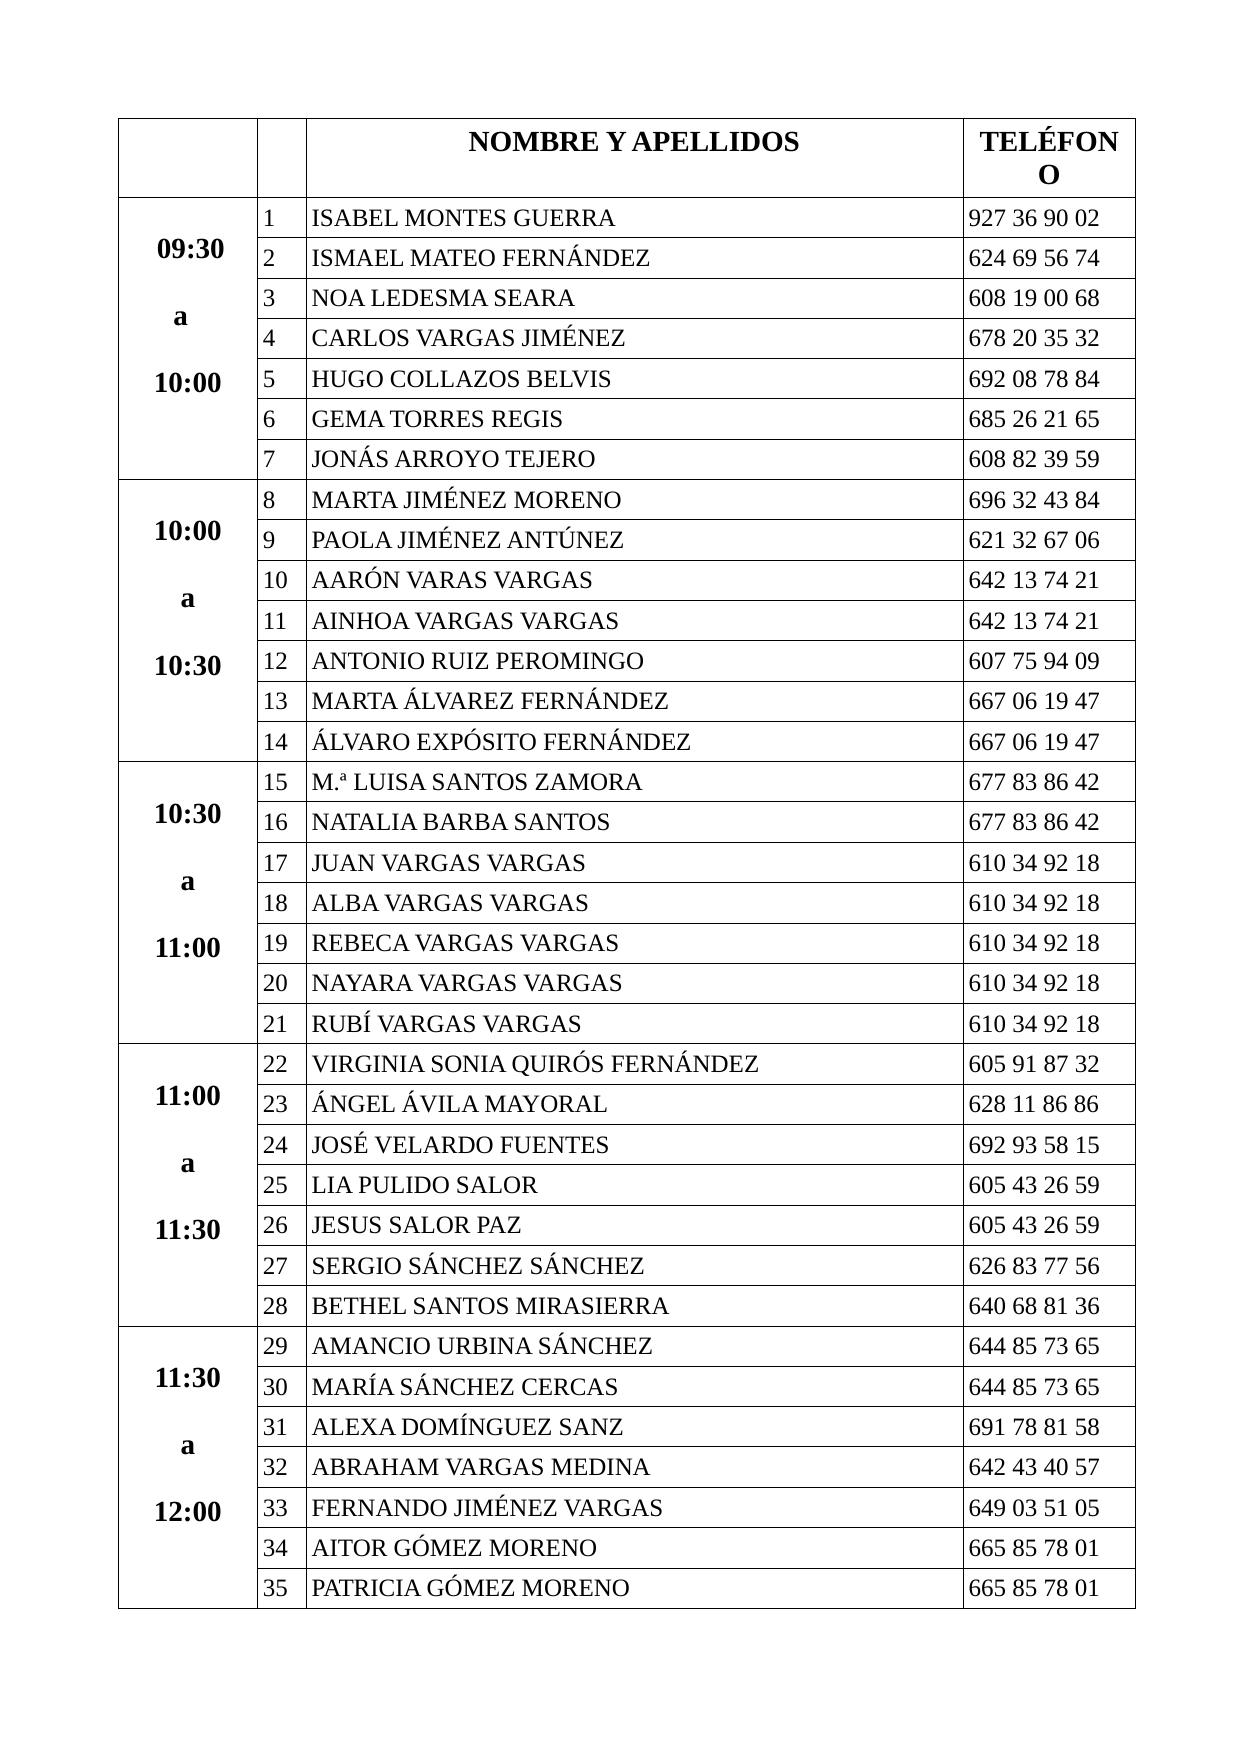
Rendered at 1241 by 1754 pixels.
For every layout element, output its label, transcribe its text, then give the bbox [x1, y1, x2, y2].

table_cell 626 83 77 56 [964, 1246, 1135, 1285]
table_cell 14 [258, 722, 306, 761]
table_cell 665 85 78 01 [964, 1569, 1135, 1608]
table_cell ÁLVARO EXPÓSITO FERNÁNDEZ [307, 722, 963, 761]
table_cell VIRGINIA SONIA QUIRÓS FERNÁNDEZ [307, 1044, 963, 1084]
table_cell 696 32 43 84 [964, 480, 1135, 519]
table_cell JESUS SALOR PAZ [307, 1206, 963, 1245]
table_cell PAOLA JIMÉNEZ ANTÚNEZ [307, 520, 963, 559]
table_cell 608 82 39 59 [964, 440, 1135, 479]
table_cell 5 [258, 359, 306, 398]
table_cell 6 [258, 399, 306, 439]
table_cell HUGO COLLAZOS BELVIS [307, 359, 963, 398]
table_cell 927 36 90 02 [964, 198, 1135, 237]
table_cell MARTA ÁLVAREZ FERNÁNDEZ [307, 682, 963, 721]
table_cell 692 08 78 84 [964, 359, 1135, 398]
table_cell 35 [258, 1569, 306, 1608]
table_cell 685 26 21 65 [964, 399, 1135, 439]
table_cell 17 [258, 843, 306, 882]
table_cell 29 [258, 1327, 306, 1366]
table_cell 642 13 74 21 [964, 601, 1135, 640]
table_cell 642 43 40 57 [964, 1447, 1135, 1487]
table_cell 678 20 35 32 [964, 319, 1135, 358]
table_cell 09:30 a 10:00 [119, 198, 257, 479]
table_cell 15 [258, 762, 306, 801]
table_cell ISMAEL MATEO FERNÁNDEZ [307, 238, 963, 277]
table_cell 31 [258, 1407, 306, 1446]
table_cell RUBÍ VARGAS VARGAS [307, 1004, 963, 1043]
table_cell 610 34 92 18 [964, 964, 1135, 1003]
table_cell 13 [258, 682, 306, 721]
table_cell ABRAHAM VARGAS MEDINA [307, 1447, 963, 1487]
table_cell 7 [258, 440, 306, 479]
table_cell 605 43 26 59 [964, 1206, 1135, 1245]
table_cell NATALIA BARBA SANTOS [307, 802, 963, 842]
table_cell 644 85 73 65 [964, 1367, 1135, 1406]
table_header [119, 119, 257, 197]
table_cell 605 43 26 59 [964, 1165, 1135, 1204]
table_cell 3 [258, 279, 306, 318]
table_cell 11:00 a 11:30 [119, 1044, 257, 1326]
table_cell 16 [258, 802, 306, 842]
table_cell 621 32 67 06 [964, 520, 1135, 559]
table_header [258, 119, 306, 197]
table_cell AINHOA VARGAS VARGAS [307, 601, 963, 640]
table_cell JONÁS ARROYO TEJERO [307, 440, 963, 479]
table_cell 667 06 19 47 [964, 682, 1135, 721]
table_header TELÉFONO [964, 119, 1135, 197]
table_cell GEMA TORRES REGIS [307, 399, 963, 439]
table_cell 10:00 a 10:30 [119, 480, 257, 761]
table_cell AITOR GÓMEZ MORENO [307, 1528, 963, 1567]
table_cell AMANCIO URBINA SÁNCHEZ [307, 1327, 963, 1366]
table_cell ANTONIO RUIZ PEROMINGO [307, 641, 963, 681]
table_cell 34 [258, 1528, 306, 1567]
table_cell 610 34 92 18 [964, 924, 1135, 963]
table_cell 640 68 81 36 [964, 1286, 1135, 1326]
table_cell 624 69 56 74 [964, 238, 1135, 277]
table_cell JOSÉ VELARDO FUENTES [307, 1125, 963, 1164]
table_cell 8 [258, 480, 306, 519]
table_cell 24 [258, 1125, 306, 1164]
table_cell 610 34 92 18 [964, 1004, 1135, 1043]
table_cell REBECA VARGAS VARGAS [307, 924, 963, 963]
table_cell PATRICIA GÓMEZ MORENO [307, 1569, 963, 1608]
table_cell 691 78 81 58 [964, 1407, 1135, 1446]
table_cell NAYARA VARGAS VARGAS [307, 964, 963, 1003]
table_cell 608 19 00 68 [964, 279, 1135, 318]
table_cell 10:30 a 11:00 [119, 762, 257, 1043]
table_cell 677 83 86 42 [964, 802, 1135, 842]
table_cell 649 03 51 05 [964, 1488, 1135, 1527]
table_cell 22 [258, 1044, 306, 1084]
table_cell 607 75 94 09 [964, 641, 1135, 681]
table_cell 1 [258, 198, 306, 237]
table_cell ALBA VARGAS VARGAS [307, 883, 963, 922]
table_cell 20 [258, 964, 306, 1003]
table_cell 21 [258, 1004, 306, 1043]
table_cell 30 [258, 1367, 306, 1406]
table_cell 9 [258, 520, 306, 559]
table_cell MARÍA SÁNCHEZ CERCAS [307, 1367, 963, 1406]
table_cell 18 [258, 883, 306, 922]
table_cell 2 [258, 238, 306, 277]
table_cell 605 91 87 32 [964, 1044, 1135, 1084]
table_cell MARTA JIMÉNEZ MORENO [307, 480, 963, 519]
table_header NOMBRE Y APELLIDOS [307, 119, 963, 197]
table_cell AARÓN VARAS VARGAS [307, 561, 963, 600]
table_cell ALEXA DOMÍNGUEZ SANZ [307, 1407, 963, 1446]
table_cell 11:30 a 12:00 [119, 1327, 257, 1608]
table_cell 12 [258, 641, 306, 681]
table_cell 28 [258, 1286, 306, 1326]
table_cell 610 34 92 18 [964, 883, 1135, 922]
table_cell 25 [258, 1165, 306, 1204]
table_cell 610 34 92 18 [964, 843, 1135, 882]
table_cell 644 85 73 65 [964, 1327, 1135, 1366]
table_cell 628 11 86 86 [964, 1085, 1135, 1124]
table_cell 665 85 78 01 [964, 1528, 1135, 1567]
table_cell NOA LEDESMA SEARA [307, 279, 963, 318]
table_cell 27 [258, 1246, 306, 1285]
table_cell 692 93 58 15 [964, 1125, 1135, 1164]
table_cell LIA PULIDO SALOR [307, 1165, 963, 1204]
table_cell 26 [258, 1206, 306, 1245]
table_cell 677 83 86 42 [964, 762, 1135, 801]
table_cell JUAN VARGAS VARGAS [307, 843, 963, 882]
table_cell 10 [258, 561, 306, 600]
table_cell 667 06 19 47 [964, 722, 1135, 761]
table_cell 32 [258, 1447, 306, 1487]
table_cell ISABEL MONTES GUERRA [307, 198, 963, 237]
table_cell 19 [258, 924, 306, 963]
table_cell 11 [258, 601, 306, 640]
table_cell SERGIO SÁNCHEZ SÁNCHEZ [307, 1246, 963, 1285]
table_cell M.ª LUISA SANTOS ZAMORA [307, 762, 963, 801]
table_cell BETHEL SANTOS MIRASIERRA [307, 1286, 963, 1326]
table_cell ÁNGEL ÁVILA MAYORAL [307, 1085, 963, 1124]
table_cell 642 13 74 21 [964, 561, 1135, 600]
table_cell 4 [258, 319, 306, 358]
table_cell 33 [258, 1488, 306, 1527]
table_cell FERNANDO JIMÉNEZ VARGAS [307, 1488, 963, 1527]
table_cell 23 [258, 1085, 306, 1124]
table_cell CARLOS VARGAS JIMÉNEZ [307, 319, 963, 358]
